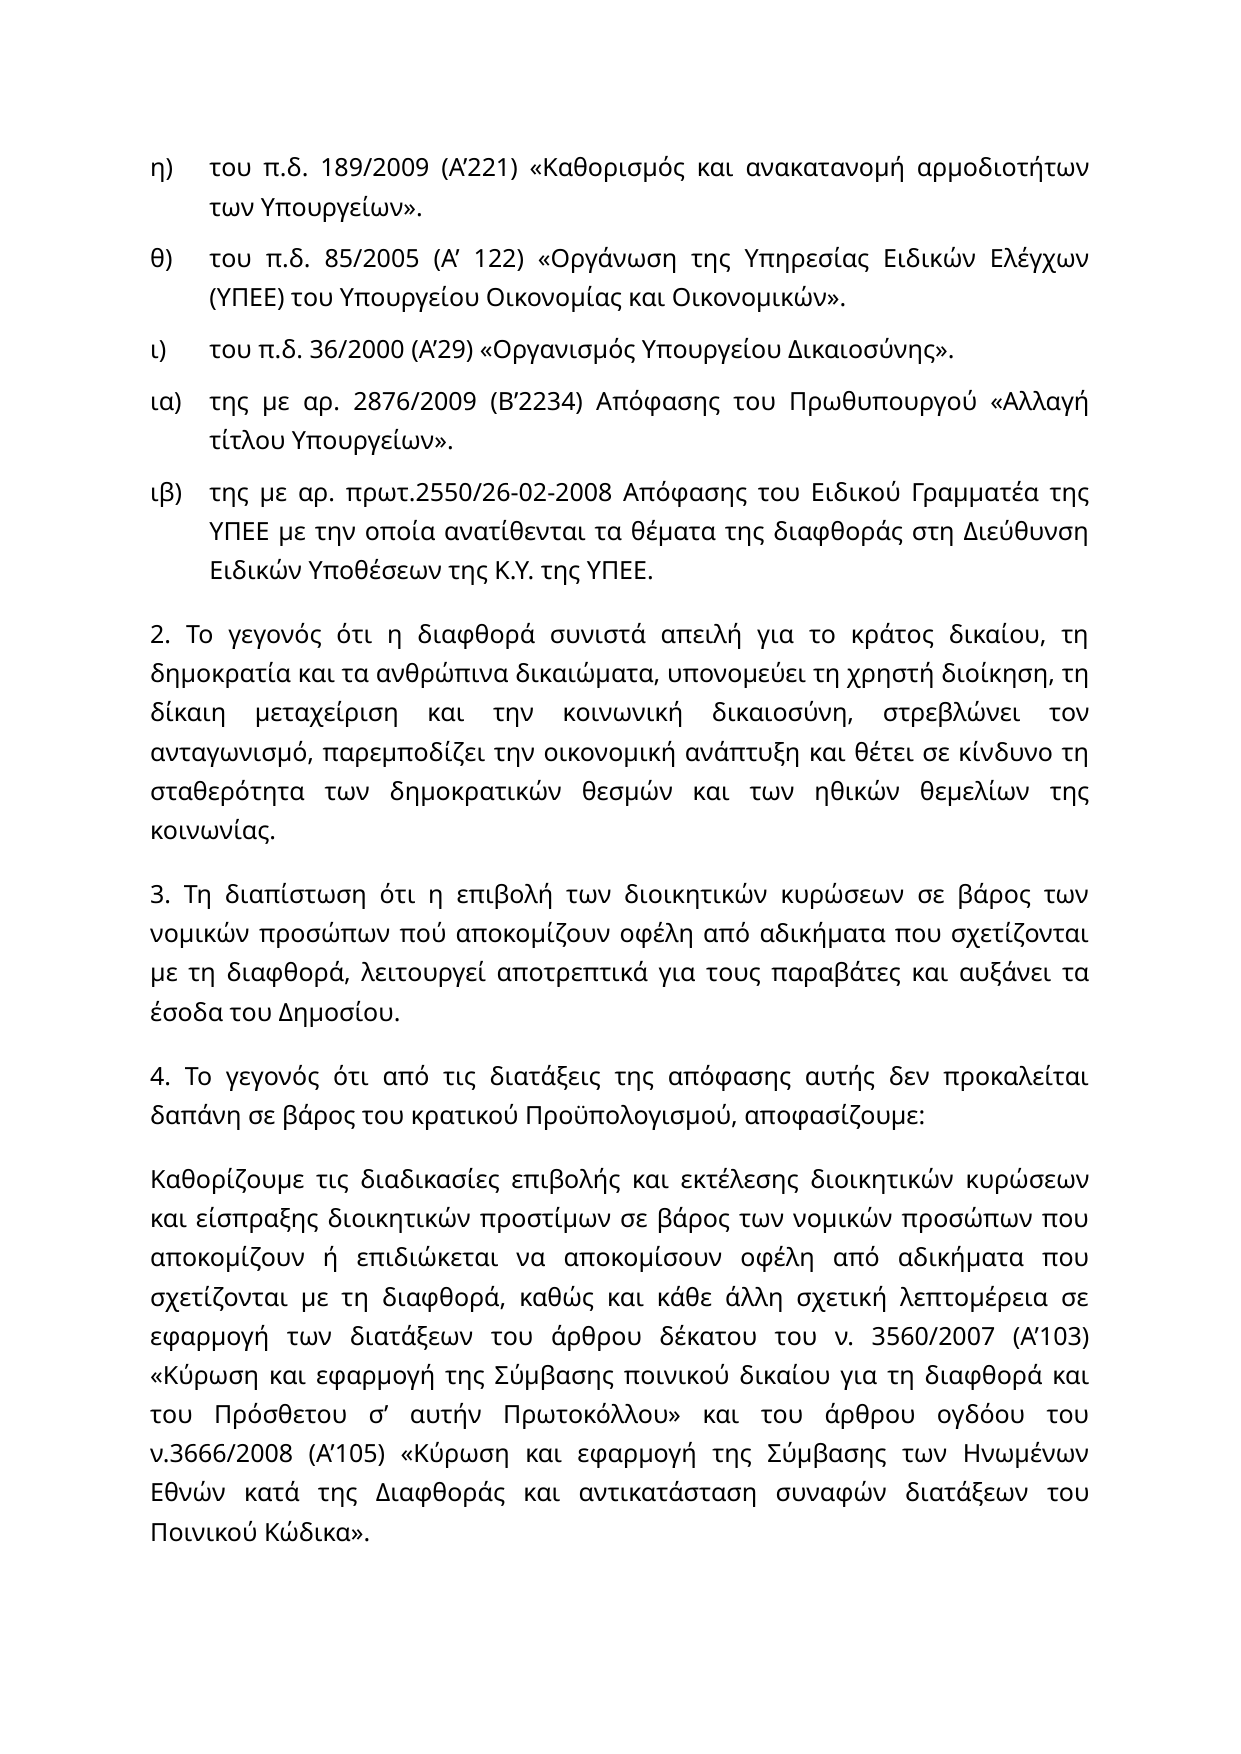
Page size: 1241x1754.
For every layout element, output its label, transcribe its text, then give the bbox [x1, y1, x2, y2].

text 2. Το γεγονός ότι η διαφθορά συνιστά απειλή για το κράτος δικαίου, τη δημοκρατία και τα ανθρώπινα δικαιώματα, υπονομεύει τη χρηστή διοίκηση, τη δίκαιη μεταχείριση και την κοινωνική δικαιοσύνη, στρεβλώνει τον ανταγωνισμό, παρεμποδίζει την οικονομική ανάπτυξη και θέτει σε κίνδυνο τη σταθερότητα των δημοκρατικών θεσμών και των ηθικών θεμελίων της κοινωνίας. [150, 617, 1090, 847]
text Καθορίζουμε τις διαδικασίες επιβολής και εκτέλεσης διοικητικών κυρώσεων και είσπραξης διοικητικών προστίμων σε βάρος των νομικών προσώπων που αποκομίζουν ή επιδιώκεται να αποκομίσουν οφέλη από αδικήματα που σχετίζονται με τη διαφθορά, καθώς και κάθε άλλη σχετική λεπτομέρεια σε εφαρμογή των διατάξεων του άρθρου δέκατου του ν. 3560/2007 (Α’103) «Κύρωση και εφαρμογή της Σύμβασης ποινικού δικαίου για τη διαφθορά και του Πρόσθετου σ’ αυτήν Πρωτοκόλλου» και του άρθρου ογδόου του ν.3666/2008 (Α’105) «Κύρωση και εφαρμογή της Σύμβασης των Ηνωμένων Εθνών κατά της Διαφθοράς και αντικατάσταση συναφών διατάξεων του Ποινικού Κώδικα». [150, 1162, 1090, 1548]
text 4. Το γεγονός ότι από τις διατάξεις της απόφασης αυτής δεν προκαλείται δαπάνη σε βάρος του κρατικού Προϋπολογισμού, αποφασίζουμε: [150, 1058, 1090, 1132]
list ι) του π.δ. 36/2000 (Α’29) «Οργανισμός Υπουργείου Δικαιοσύνης». [150, 332, 1090, 366]
text 3. Τη διαπίστωση ότι η επιβολή των διοικητικών κυρώσεων σε βάρος των νομικών προσώπων πού αποκομίζουν οφέλη από αδικήματα που σχετίζονται με τη διαφθορά, λειτουργεί αποτρεπτικά για τους παραβάτες και αυξάνει τα έσοδα του Δημοσίου. [150, 877, 1090, 1028]
list ιβ) της με αρ. πρωτ.2550/26-02-2008 Απόφασης του Ειδικού Γραμματέα της ΥΠΕΕ με την οποία ανατίθενται τα θέματα της διαφθοράς στη Διεύθυνση Ειδικών Υποθέσεων της Κ.Υ. της ΥΠΕΕ. [150, 474, 1090, 587]
list ια) της με αρ. 2876/2009 (Β’2234) Απόφασης του Πρωθυπουργού «Αλλαγή τίτλου Υπουργείων». [150, 383, 1090, 457]
list θ) του π.δ. 85/2005 (Α’ 122) «Οργάνωση της Υπηρεσίας Ειδικών Ελέγχων (ΥΠΕΕ) του Υπουργείου Οικονομίας και Οικονομικών». [150, 241, 1090, 314]
list η) του π.δ. 189/2009 (Α’221) «Καθορισμός και ανακατανομή αρμοδιοτήτων των Υπουργείων». [150, 150, 1090, 223]
